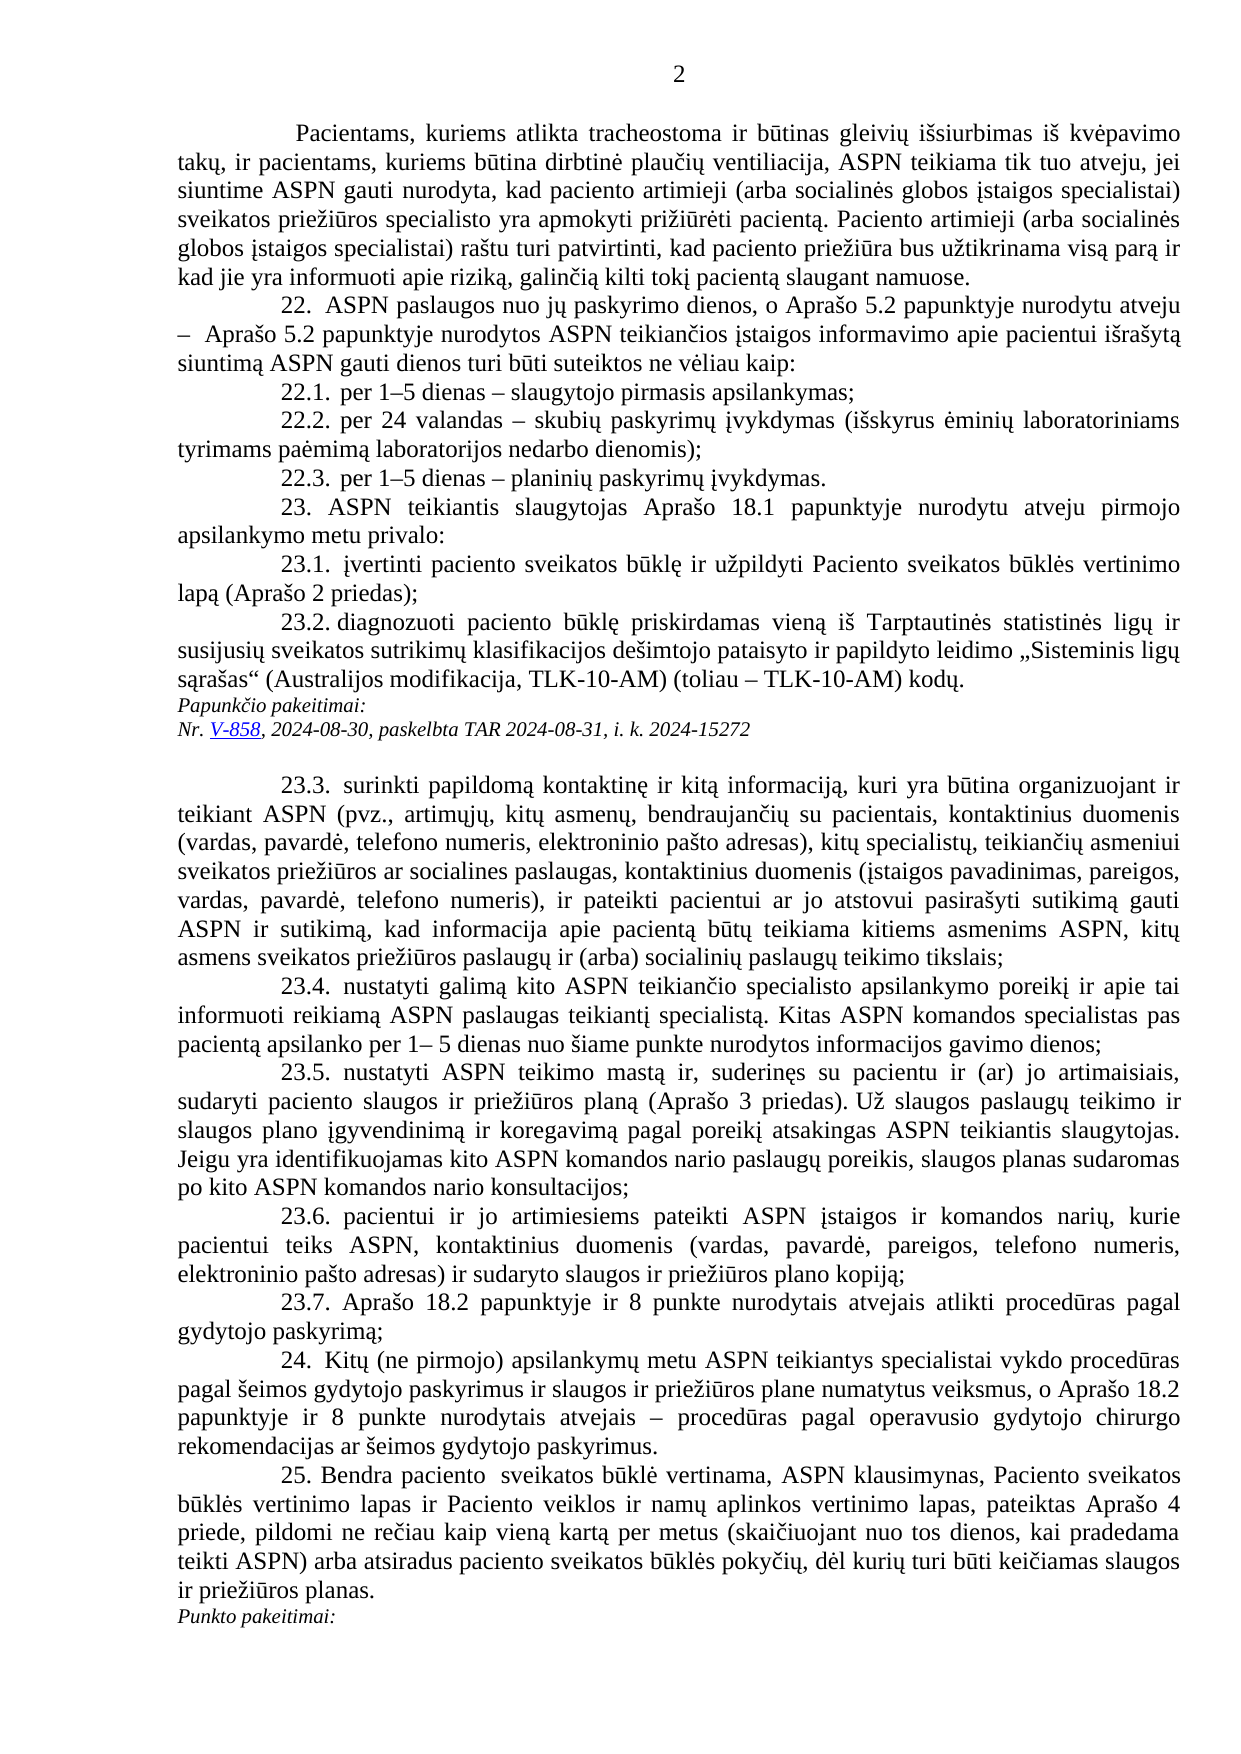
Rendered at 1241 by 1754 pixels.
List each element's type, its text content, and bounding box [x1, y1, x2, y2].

text 23.4. nustatyti galimą kito ASPN teikiančio specialisto apsilankymo poreikį ir apie tai informuoti reikiamą ASPN paslaugas teikiantį specialistą. Kitas ASPN komandos specialistas pas pacientą apsilanko per 1– 5 dienas nuo šiame punkte nurodytos informacijos gavimo dienos; [177, 971, 1181, 1057]
text 22. ASPN paslaugos nuo jų paskyrimo dienos, o Aprašo 5.2 papunktyje nurodytu atveju – Aprašo 5.2 papunktyje nurodytos ASPN teikiančios įstaigos informavimo apie pacientui išrašytą siuntimą ASPN gauti dienos turi būti suteiktos ne vėliau kaip: [177, 291, 1181, 377]
text 23. ASPN teikiantis slaugytojas Aprašo 18.1 papunktyje nurodytu atveju pirmojo apsilankymo metu privalo: [177, 492, 1181, 549]
text 23.2. diagnozuoti paciento būklę priskirdamas vieną iš Tarptautinės statistinės ligų ir susijusių sveikatos sutrikimų klasifikacijos dešimtojo pataisyto ir papildyto leidimo „Sisteminis ligų sąrašas“ (Australijos modifikacija, TLK-10-AM) (toliau – TLK-10-AM) kodų. [177, 607, 1181, 693]
text Pacientams, kuriems atlikta tracheostoma ir būtinas gleivių išsiurbimas iš kvėpavimo takų, ir pacientams, kuriems būtina dirbtinė plaučių ventiliacija, ASPN teikiama tik tuo atveju, jei siuntime ASPN gauti nurodyta, kad paciento artimieji (arba socialinės globos įstaigos specialistai) sveikatos priežiūros specialisto yra apmokyti prižiūrėti pacientą. Paciento artimieji (arba socialinės globos įstaigos specialistai) raštu turi patvirtinti, kad paciento priežiūra bus užtikrinama visą parą ir kad jie yra informuoti apie riziką, galinčią kilti tokį pacientą slaugant namuose. [177, 118, 1181, 291]
text Papunkčio pakeitimai: [177, 693, 1181, 717]
text Punkto pakeitimai: [177, 1604, 1181, 1628]
text Nr. V-858, 2024-08-30, paskelbta TAR 2024-08-31, i. k. 2024-15272 [177, 717, 1181, 741]
text 25. Bendra paciento sveikatos būklė vertinama, ASPN klausimynas, Paciento sveikatos būklės vertinimo lapas ir Paciento veiklos ir namų aplinkos vertinimo lapas, pateiktas Aprašo 4 priede, pildomi ne rečiau kaip vieną kartą per metus (skaičiuojant nuo tos dienos, kai pradedama teikti ASPN) arba atsiradus paciento sveikatos būklės pokyčių, dėl kurių turi būti keičiamas slaugos ir priežiūros planas. [177, 1460, 1181, 1604]
text 23.1. įvertinti paciento sveikatos būklę ir užpildyti Paciento sveikatos būklės vertinimo lapą (Aprašo 2 priedas); [177, 549, 1181, 607]
text 23.3. surinkti papildomą kontaktinę ir kitą informaciją, kuri yra būtina organizuojant ir teikiant ASPN (pvz., artimųjų, kitų asmenų, bendraujančių su pacientais, kontaktinius duomenis (vardas, pavardė, telefono numeris, elektroninio pašto adresas), kitų specialistų, teikiančių asmeniui sveikatos priežiūros ar socialines paslaugas, kontaktinius duomenis (įstaigos pavadinimas, pareigos, vardas, pavardė, telefono numeris), ir pateikti pacientui ar jo atstovui pasirašyti sutikimą gauti ASPN ir sutikimą, kad informacija apie pacientą būtų teikiama kitiems asmenims ASPN, kitų asmens sveikatos priežiūros paslaugų ir (arba) socialinių paslaugų teikimo tikslais; [177, 770, 1181, 971]
text 23.6. pacientui ir jo artimiesiems pateikti ASPN įstaigos ir komandos narių, kurie pacientui teiks ASPN, kontaktinius duomenis (vardas, pavardė, pareigos, telefono numeris, elektroninio pašto adresas) ir sudaryto slaugos ir priežiūros plano kopiją; [177, 1201, 1181, 1287]
text 23.5. nustatyti ASPN teikimo mastą ir, suderinęs su pacientu ir (ar) jo artimaisiais, sudaryti paciento slaugos ir priežiūros planą (Aprašo 3 priedas). Už slaugos paslaugų teikimo ir slaugos plano įgyvendinimą ir koregavimą pagal poreikį atsakingas ASPN teikiantis slaugytojas. Jeigu yra identifikuojamas kito ASPN komandos nario paslaugų poreikis, slaugos planas sudaromas po kito ASPN komandos nario konsultacijos; [177, 1057, 1181, 1201]
text 24. Kitų (ne pirmojo) apsilankymų metu ASPN teikiantys specialistai vykdo procedūras pagal šeimos gydytojo paskyrimus ir slaugos ir priežiūros plane numatytus veiksmus, o Aprašo 18.2 papunktyje ir 8 punkte nurodytais atvejais – procedūras pagal operavusio gydytojo chirurgo rekomendacijas ar šeimos gydytojo paskyrimus. [177, 1345, 1181, 1460]
text 23.7. Aprašo 18.2 papunktyje ir 8 punkte nurodytais atvejais atlikti procedūras pagal gydytojo paskyrimą; [177, 1287, 1181, 1345]
text 22.3. per 1–5 dienas – planinių paskyrimų įvykdymas. [177, 463, 1181, 492]
text 22.1. per 1–5 dienas – slaugytojo pirmasis apsilankymas; [177, 377, 1181, 406]
text 22.2. per 24 valandas – skubių paskyrimų įvykdymas (išskyrus ėminių laboratoriniams tyrimams paėmimą laboratorijos nedarbo dienomis); [177, 406, 1181, 463]
